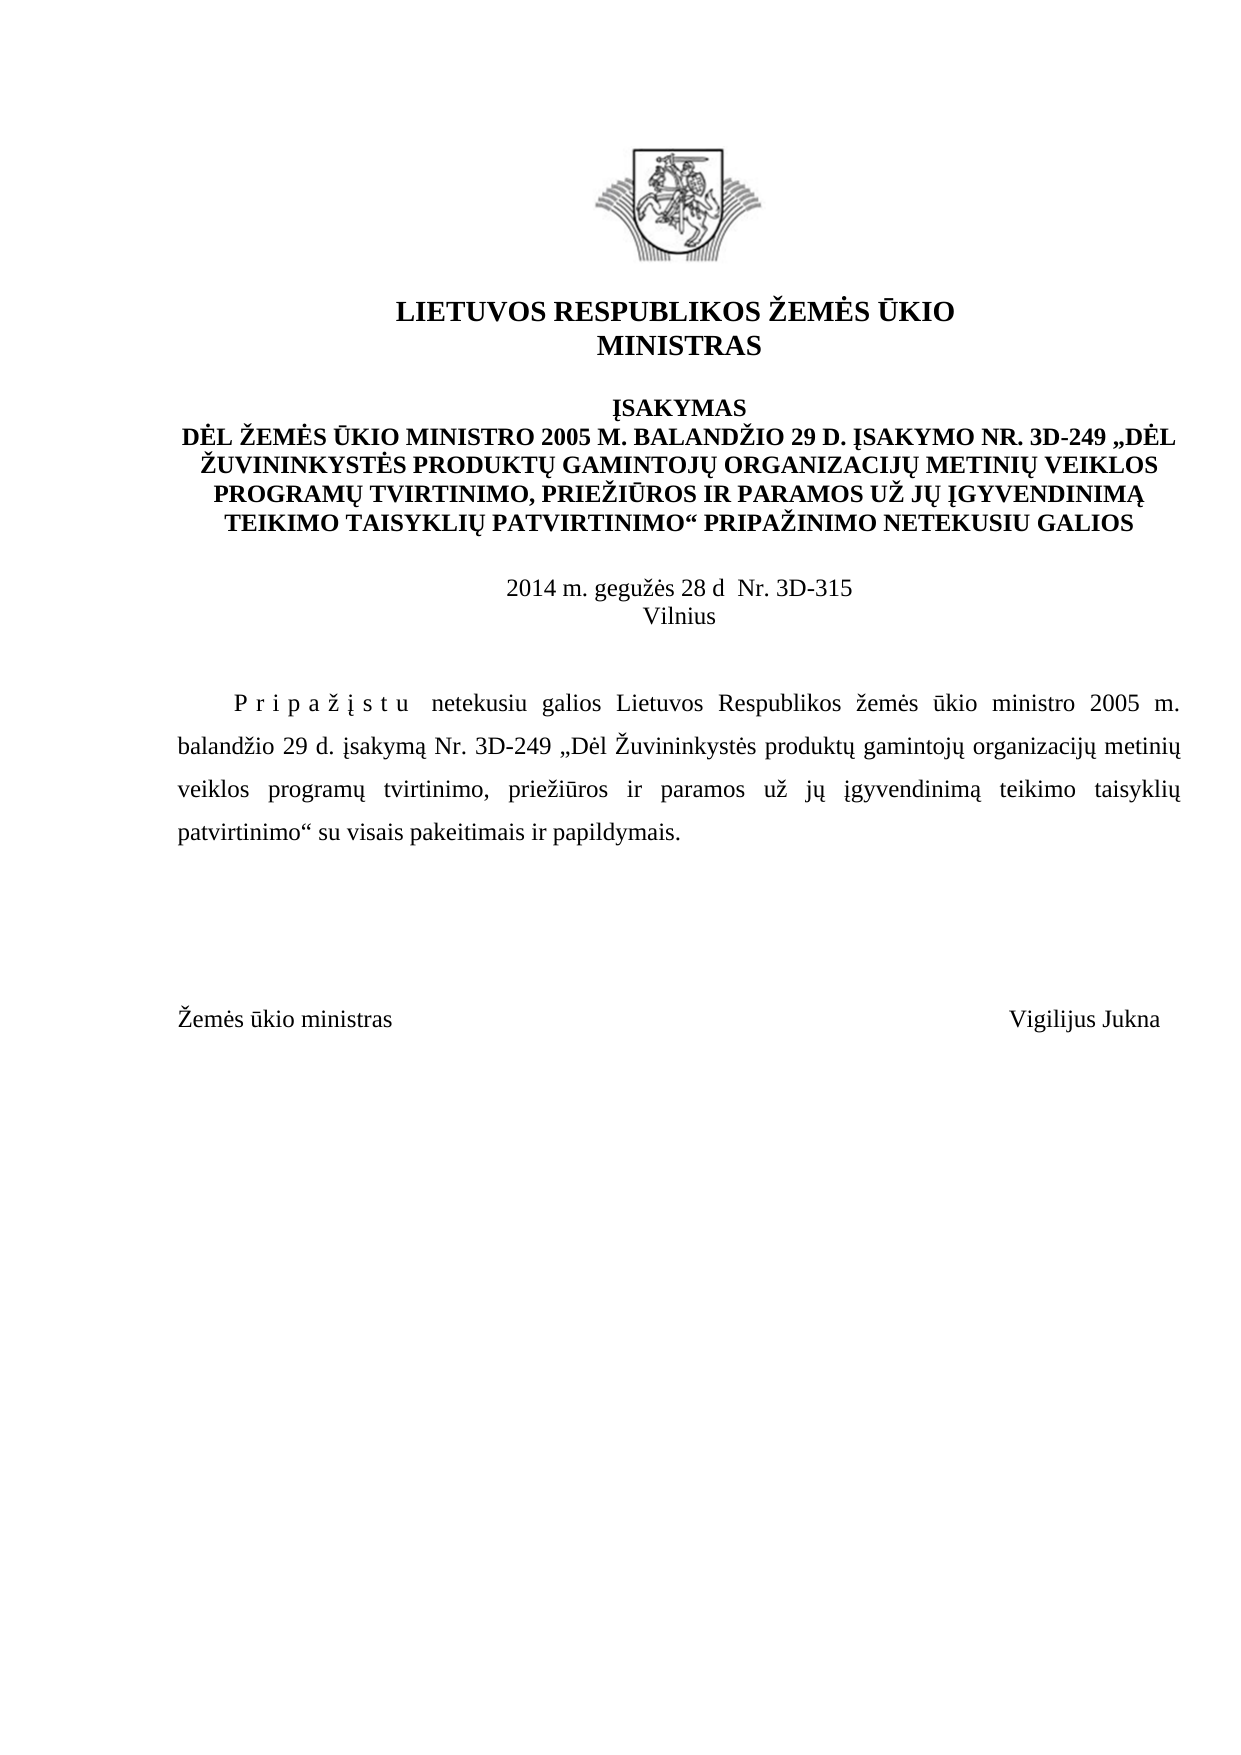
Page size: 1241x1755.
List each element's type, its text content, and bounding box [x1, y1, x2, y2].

text Pripažįstu netekusiu galios Lietuvos Respublikos žemės ūkio ministro 2005 m. balandžio 29 d. įsakymą Nr. 3D-249 „Dėl Žuvininkystės produktų gamintojų organizacijų metinių veiklos programų tvirtinimo, priežiūros ir paramos už jų įgyvendinimą teikimo taisyklių patvirtinimo“ su visais pakeitimais ir papildymais. [177, 688, 1181, 846]
text ĮSAKYMAS [177, 393, 1181, 422]
text Žemės ūkio ministras Vigilijus Jukna [177, 1004, 1181, 1033]
text 2014 m. gegužės 28 d Nr. 3D-315 [177, 573, 1181, 601]
text DĖL ŽEMĖS ŪKIO MINISTRO 2005 M. balandžio 29 D. ĮSAKYMO Nr. 3D-249 „DĖL žuvininkystės produktų gamintojų organizacijų metinių veiklos programų tvirtinimo, priežiūros ir paramos už jų įgyvendinimą teikimo taisyklių patvirtinimo“ pripažinimo netekusiu galios [177, 422, 1181, 537]
text Vilnius [177, 601, 1181, 630]
text MINISTRAS [177, 328, 1181, 362]
text LIETUVOS RESPUBLIKOS ŽEMĖS ŪKIO [177, 294, 1181, 328]
